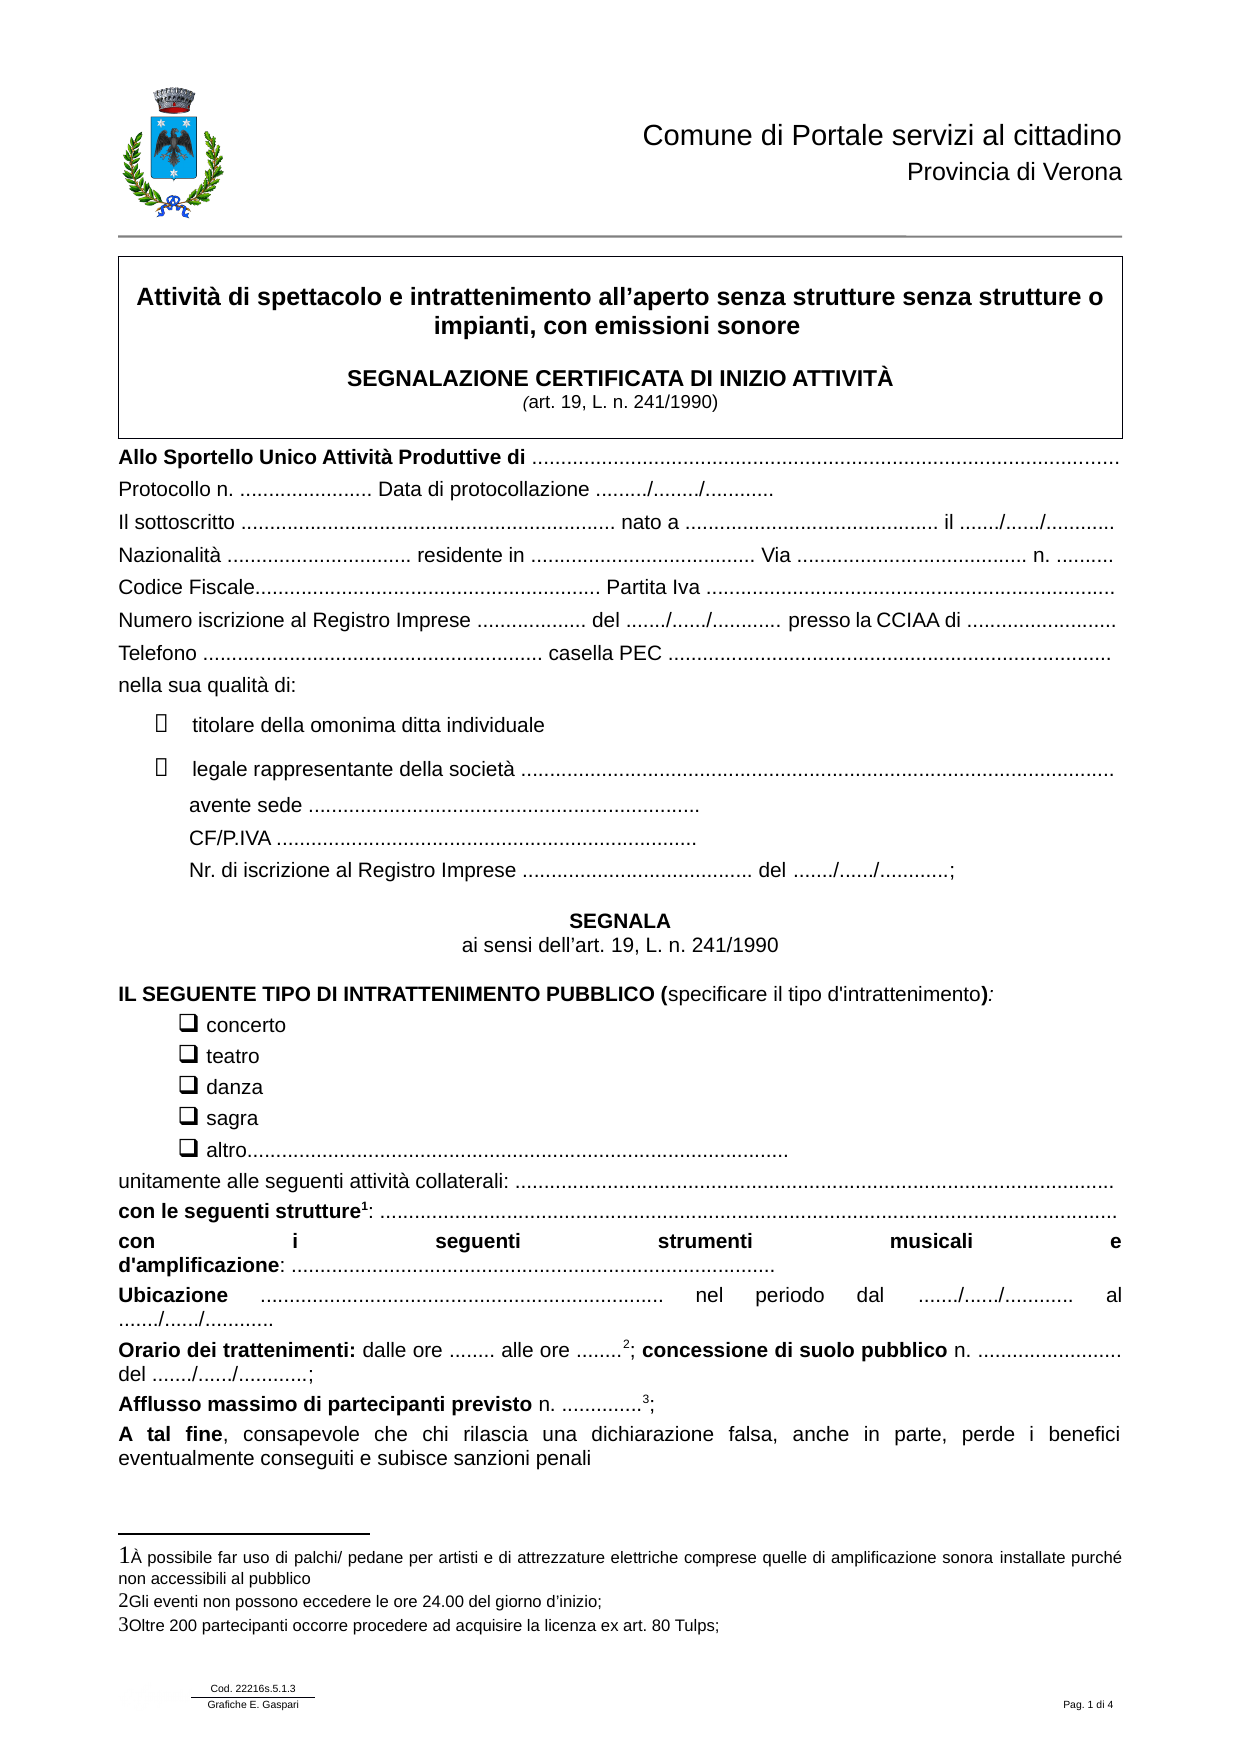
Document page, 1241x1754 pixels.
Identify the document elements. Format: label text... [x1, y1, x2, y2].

text  altro.............................................................................................. [177, 1137, 1122, 1162]
text Nr. di iscrizione al Registro Imprese ........................................ del ......./....../............; [189, 858, 1122, 882]
text IL SEGUENTE TIPO DI INTRATTENIMENTO PUBBLICO (specificare il tipo d'intrattenimento): [118, 982, 1122, 1006]
text avente sede .................................................................... [189, 793, 1122, 817]
text Codice Fiscale............................................................ Partita Iva ....................................................................... [118, 575, 1122, 599]
text  teatro [177, 1044, 1122, 1069]
text Allo Sportello Unico Attività Produttive di [118, 445, 1122, 469]
text nella sua qualità di: [118, 673, 1122, 697]
text  titolare della omonima ditta individuale [153, 706, 1122, 739]
text  sagra [177, 1106, 1122, 1131]
text Il sottoscritto ................................................................. nato a ............................................ il ......./....../............ [118, 510, 1122, 534]
text ai sensi dell’art. 19, L. n. 241/1990 [118, 933, 1122, 957]
text  concerto [177, 1012, 1122, 1037]
text  legale rappresentante della società ....................................................................................................... [153, 749, 1122, 783]
text Gli eventi non possono eccedere le ore 24.00 del giorno d’inizio; [118, 1588, 1122, 1612]
text Numero iscrizione al Registro Imprese ................... del ......./....../............ presso la CCIAA di .......................... [118, 608, 1122, 632]
text Provincia di Verona [224, 157, 1122, 185]
text con i seguenti strumenti musicali e d'amplificazione: .................................................................................... [118, 1229, 1122, 1277]
text Ubicazione ...................................................................... nel periodo dal ......./....../............ al ......./....../............ [118, 1283, 1122, 1331]
text Afflusso massimo di partecipanti previsto n. ..............; [118, 1392, 1122, 1416]
text Nazionalità ................................ residente in ....................................... Via ........................................ n. .......... [118, 542, 1122, 566]
text A tal fine, consapevole che chi rilascia una dichiarazione falsa, anche in parte, perde i benefici eventualmente conseguiti e subisce sanzioni penali [118, 1422, 1122, 1470]
text Orario dei trattenimenti: dalle ore ........ alle ore ........; concessione di suolo pubblico n. ......................... del ......./....../............; [118, 1337, 1122, 1385]
text Protocollo n. ....................... Data di protocollazione ........./......../............ [118, 477, 1122, 501]
text con le seguenti strutture: ................................................................................................................................ [118, 1199, 1122, 1223]
text SEGNALA [118, 909, 1122, 933]
text CF/P.IVA ......................................................................... [189, 825, 1122, 849]
table_header Attività di spettacolo e intrattenimento all’aperto senza strutture senza strutture o impianti, con emissioni sonore SEGNALAZIONE CERTIFICATA DI INIZIO ATTIVITÀ (art. 19, L. n. 241/1990) [119, 257, 1122, 437]
text unitamente alle seguenti attività collaterali: ........................................................................................................ [118, 1169, 1122, 1193]
text Telefono ........................................................... casella PEC ............................................................................. [118, 640, 1122, 664]
text Oltre 200 partecipanti occorre procedere ad acquisire la licenza ex art. 80 Tulps; [118, 1612, 1122, 1636]
text Comune di Portale servizi al cittadino [224, 118, 1122, 152]
text  danza [177, 1075, 1122, 1100]
text À possibile far uso di palchi/ pedane per artisti e di attrezzature elettriche comprese quelle di amplificazione sonora installate purché non accessibili al pubblico [118, 1540, 1122, 1588]
picture [122, 87, 224, 219]
